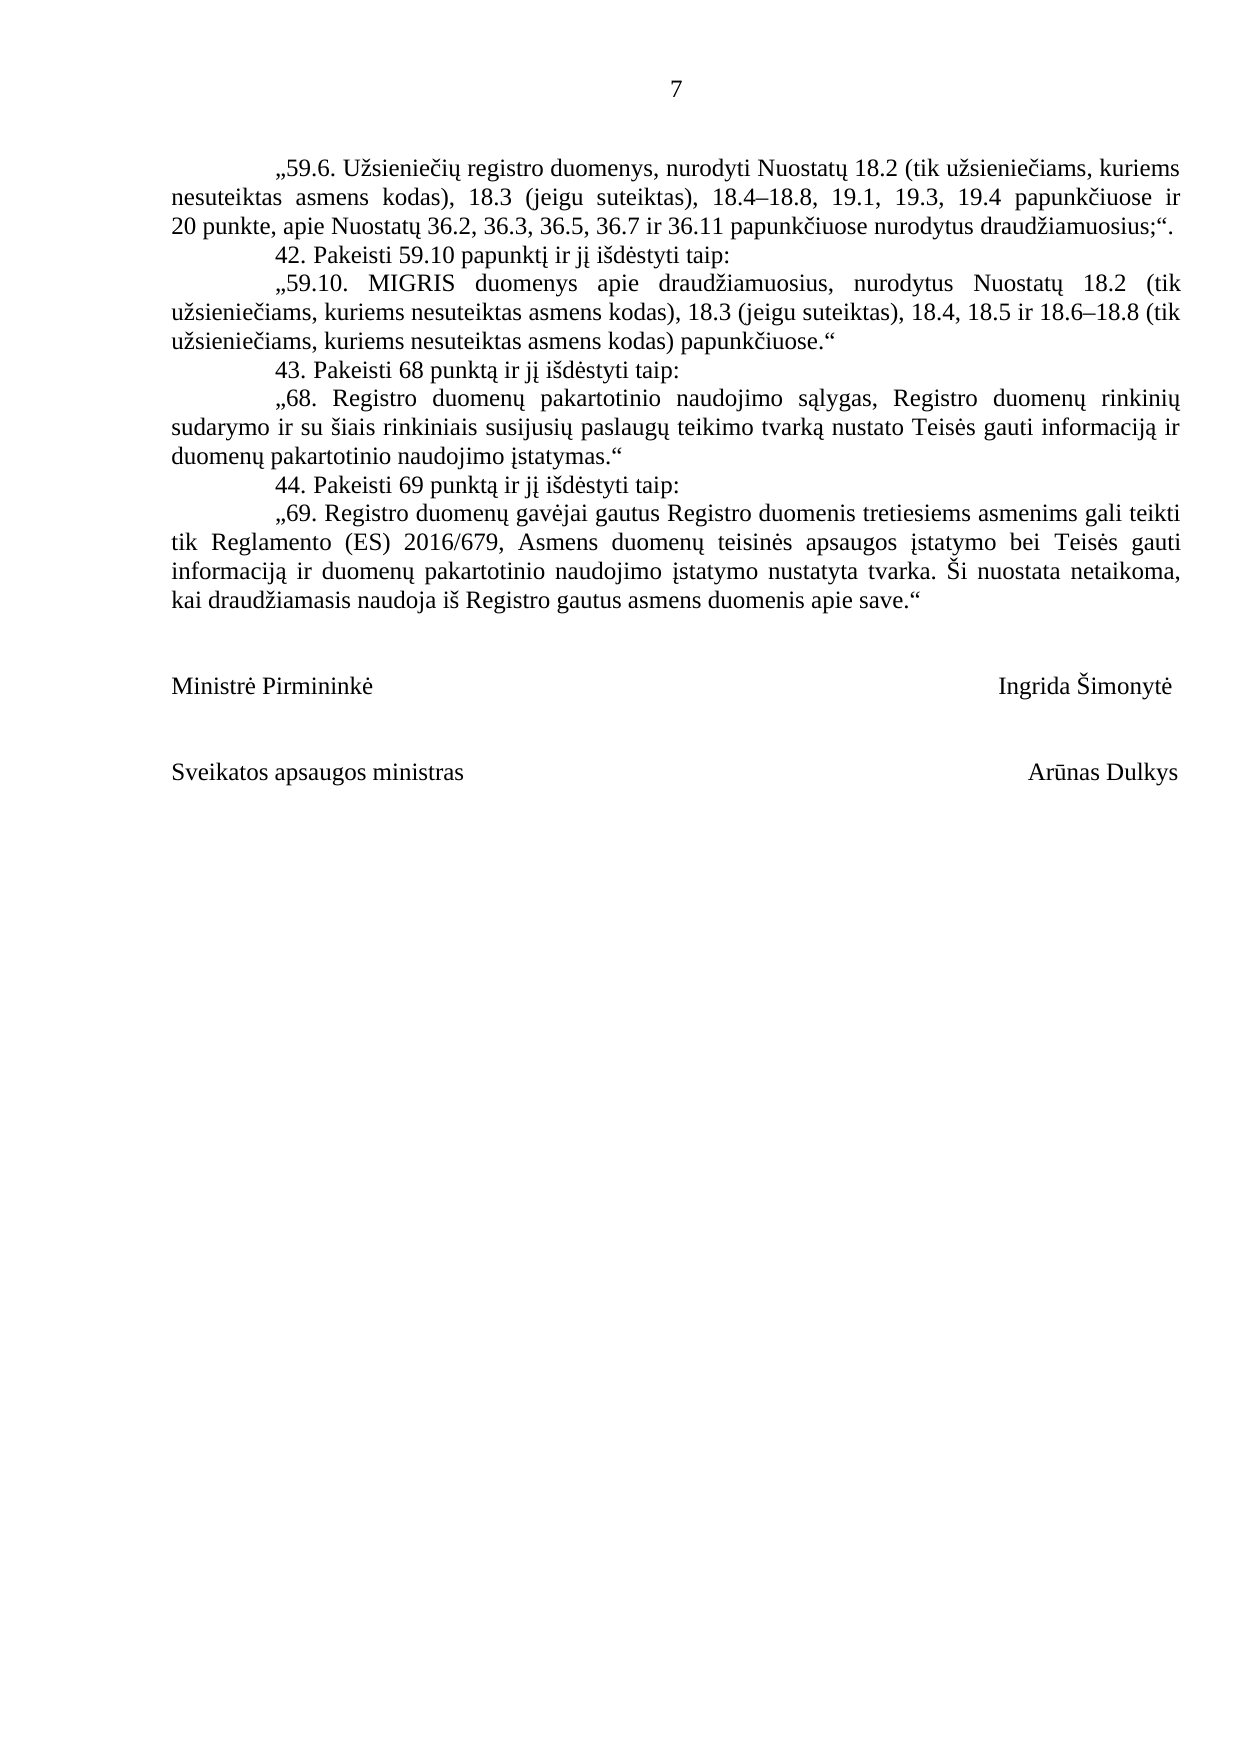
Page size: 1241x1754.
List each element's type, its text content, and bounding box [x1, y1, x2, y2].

text „68. Registro duomenų pakartotinio naudojimo sąlygas, Registro duomenų rinkinių sudarymo ir su šiais rinkiniais susijusių paslaugų teikimo tvarką nustato Teisės gauti informaciją ir duomenų pakartotinio naudojimo įstatymas.“ [171, 383, 1181, 470]
text „59.10. MIGRIS duomenys apie draudžiamuosius, nurodytus Nuostatų 18.2 (tik užsieniečiams, kuriems nesuteiktas asmens kodas), 18.3 (jeigu suteiktas), 18.4, 18.5 ir 18.6–18.8 (tik užsieniečiams, kuriems nesuteiktas asmens kodas) papunkčiuose.“ [171, 268, 1181, 355]
text Sveikatos apsaugos ministras Arūnas Dulkys [171, 757, 1181, 786]
text 42. Pakeisti 59.10 papunktį ir jį išdėstyti taip: [171, 240, 1181, 268]
text 43. Pakeisti 68 punktą ir jį išdėstyti taip: [171, 355, 1181, 383]
text Ministrė Pirmininkė Ingrida Šimonytė [171, 671, 1181, 700]
text „69. Registro duomenų gavėjai gautus Registro duomenis tretiesiems asmenims gali teikti tik Reglamento (ES) 2016/679, Asmens duomenų teisinės apsaugos įstatymo bei Teisės gauti informaciją ir duomenų pakartotinio naudojimo įstatymo nustatyta tvarka. Ši nuostata netaikoma, kai draudžiamasis naudoja iš Registro gautus asmens duomenis apie save.“ [171, 498, 1181, 613]
text „59.6. Užsieniečių registro duomenys, nurodyti Nuostatų 18.2 (tik užsieniečiams, kuriems nesuteiktas asmens kodas), 18.3 (jeigu suteiktas), 18.4–18.8, 19.1, 19.3, 19.4 papunkčiuose ir 20 punkte, apie Nuostatų 36.2, 36.3, 36.5, 36.7 ir 36.11 papunkčiuose nurodytus draudžiamuosius;“. [171, 153, 1181, 240]
text 44. Pakeisti 69 punktą ir jį išdėstyti taip: [171, 470, 1181, 498]
